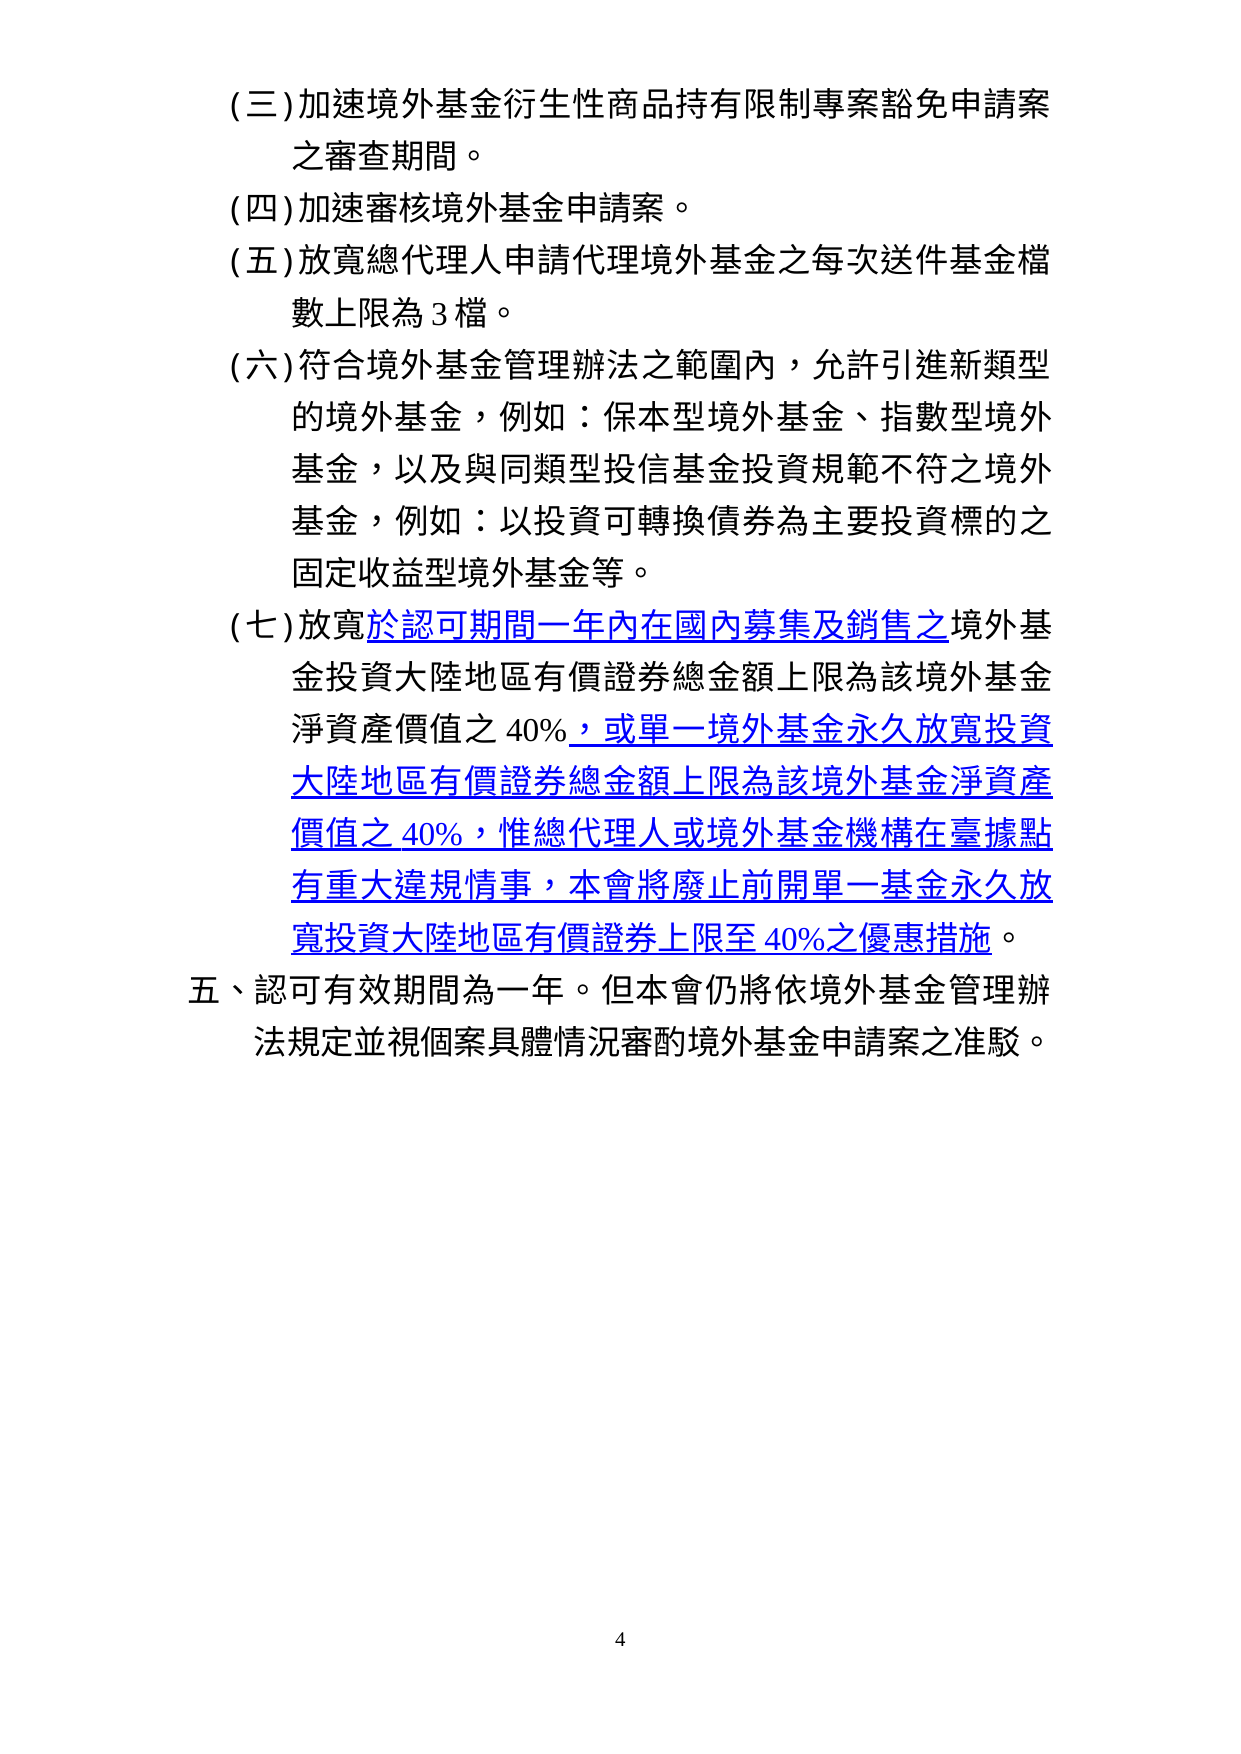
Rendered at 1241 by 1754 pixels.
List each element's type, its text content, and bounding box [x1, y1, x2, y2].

list 放寬於認可期間一年內在國內募集及銷售之境外基金投資大陸地區有價證券總金額上限為該境外基金淨資產價值之40%，或單一境外基金永久放寬投資大陸地區有價證券總金額上限為該境外基金淨資產價值之40%，惟總代理人或境外基金機構在臺據點有重大違規情事，本會將廢止前開單一基金永久放寬投資大陸地區有價證券上限至40%之優惠措施。 [225, 596, 1053, 960]
list 符合境外基金管理辦法之範圍內，允許引進新類型的境外基金，例如：保本型境外基金、指數型境外基金，以及與同類型投信基金投資規範不符之境外基金，例如：以投資可轉換債券為主要投資標的之固定收益型境外基金等。 [225, 335, 1053, 596]
list 認可有效期間為一年。但本會仍將依境外基金管理辦法規定並視個案具體情況審酌境外基金申請案之准駁。 [187, 960, 1053, 1064]
list 加速境外基金衍生性商品持有限制專案豁免申請案之審查期間。 [225, 75, 1053, 179]
list 放寬總代理人申請代理境外基金之每次送件基金檔數上限為3檔。 [225, 231, 1053, 335]
list 加速審核境外基金申請案。 [225, 179, 1053, 231]
